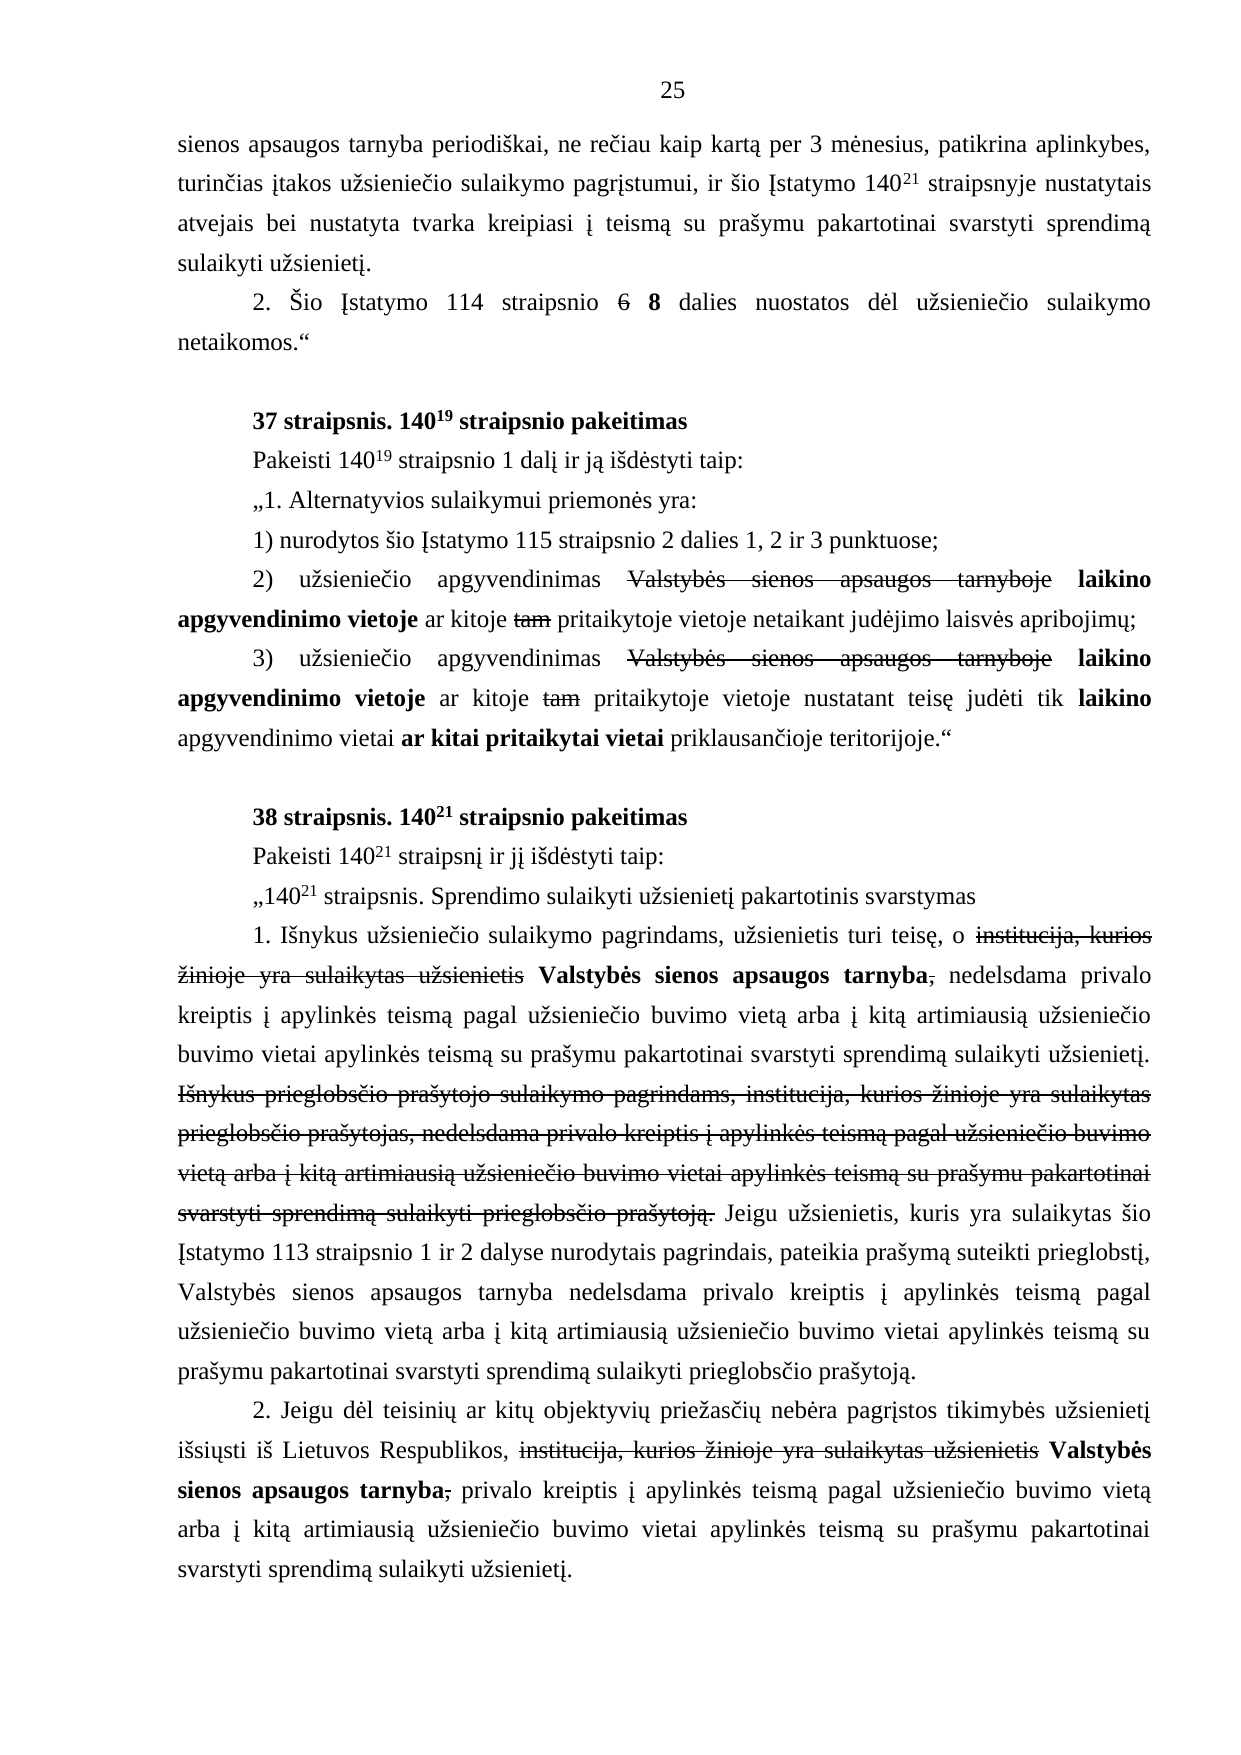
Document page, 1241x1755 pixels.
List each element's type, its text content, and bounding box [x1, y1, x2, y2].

text 38 straipsnis. 14021 straipsnio pakeitimas [177, 791, 1152, 831]
text 1) nurodytos šio Įstatymo 115 straipsnio 2 dalies 1, 2 ir 3 punktuose; [177, 514, 1152, 553]
text „14021 straipsnis. Sprendimo sulaikyti užsienietį pakartotinis svarstymas [177, 870, 1152, 910]
text 3) užsieniečio apgyvendinimas Valstybės sienos apsaugos tarnyboje laikino apgyvendinimo vietoje ar kitoje tam pritaikytoje vietoje nustatant teisę judėti tik laikino apgyvendinimo vietai ar kitai pritaikytai vietai priklausančioje teritorijoje.“ [177, 633, 1152, 751]
text 1. Užsieniečio sulaikymas turi trukti kuo trumpiau ir šio Įstatymo 113 straipsnio 2 dalyje nurodytais atvejais užsienietis gali būti sulaikomas ne ilgiau, negu būtina sprendimui dėl užsieniečio grąžinimo į užsienio valstybę, išsiuntimo iš Lietuvos Respublikos, įpareigojimo užsieniečiui išvykti iš Lietuvos Respublikos ar prieglobsčio prašytojo perdavimo kitai Europos Sąjungos valstybei narei, atsakingai už prašymo suteikti prieglobstį nagrinėjimą, priimti ir (arba) įvykdyti išsiuntimą iš Lietuvos Respublikos ar prieglobsčio prašytojo perdavimą kitai Europos Sąjungos valstybei narei, atsakingai už prašymo suteikti prieglobstį nagrinėjimą. Valstybės sienos apsaugos tarnyba periodiškai, ne rečiau kaip kartą per 3 mėnesius, patikrina aplinkybes, turinčias įtakos užsieniečio sulaikymo pagrįstumui, ir šio Įstatymo 14021 straipsnyje nustatytais atvejais bei nustatyta tvarka kreipiasi į teismą su prašymu pakartotinai svarstyti sprendimą sulaikyti užsienietį. [177, 118, 1152, 276]
text 2. Šio Įstatymo 114 straipsnio 6 8 dalies nuostatos dėl užsieniečio sulaikymo netaikomos.“ [177, 276, 1152, 356]
text „1. Alternatyvios sulaikymui priemonės yra: [177, 474, 1152, 514]
text 1. Išnykus užsieniečio sulaikymo pagrindams, užsienietis turi teisę, o institucija, kurios žinioje yra sulaikytas užsienietis Valstybės sienos apsaugos tarnyba, nedelsdama privalo kreiptis į apylinkės teismą pagal užsieniečio buvimo vietą arba į kitą artimiausią užsieniečio buvimo vietai apylinkės teismą su prašymu pakartotinai svarstyti sprendimą sulaikyti užsienietį. Išnykus prieglobsčio prašytojo sulaikymo pagrindams, institucija, kurios žinioje yra sulaikytas prieglobsčio prašytojas, nedelsdama privalo kreiptis į apylinkės teismą pagal užsieniečio buvimo vietą arba į kitą artimiausią užsieniečio buvimo vietai apylinkės teismą su prašymu pakartotinai svarstyti sprendimą sulaikyti prieglobsčio prašytoją. Jeigu užsienietis, kuris yra sulaikytas šio Įstatymo 113 straipsnio 1 ir 2 dalyse nurodytais pagrindais, pateikia prašymą suteikti prieglobstį, Valstybės sienos apsaugos tarnyba nedelsdama privalo kreiptis į apylinkės teismą pagal užsieniečio buvimo vietą arba į kitą artimiausią užsieniečio buvimo vietai apylinkės teismą su prašymu pakartotinai svarstyti sprendimą sulaikyti prieglobsčio prašytoją. [177, 910, 1152, 1385]
text 2. Jeigu dėl teisinių ar kitų objektyvių priežasčių nebėra pagrįstos tikimybės užsienietį išsiųsti iš Lietuvos Respublikos, institucija, kurios žinioje yra sulaikytas užsienietis Valstybės sienos apsaugos tarnyba, privalo kreiptis į apylinkės teismą pagal užsieniečio buvimo vietą arba į kitą artimiausią užsieniečio buvimo vietai apylinkės teismą su prašymu pakartotinai svarstyti sprendimą sulaikyti užsienietį. [177, 1385, 1152, 1583]
text Pakeisti 14019 straipsnio 1 dalį ir ją išdėstyti taip: [177, 435, 1152, 474]
text Pakeisti 14021 straipsnį ir jį išdėstyti taip: [177, 831, 1152, 870]
text 2) užsieniečio apgyvendinimas Valstybės sienos apsaugos tarnyboje laikino apgyvendinimo vietoje ar kitoje tam pritaikytoje vietoje netaikant judėjimo laisvės apribojimų; [177, 553, 1152, 633]
text 37 straipsnis. 14019 straipsnio pakeitimas [177, 395, 1152, 435]
